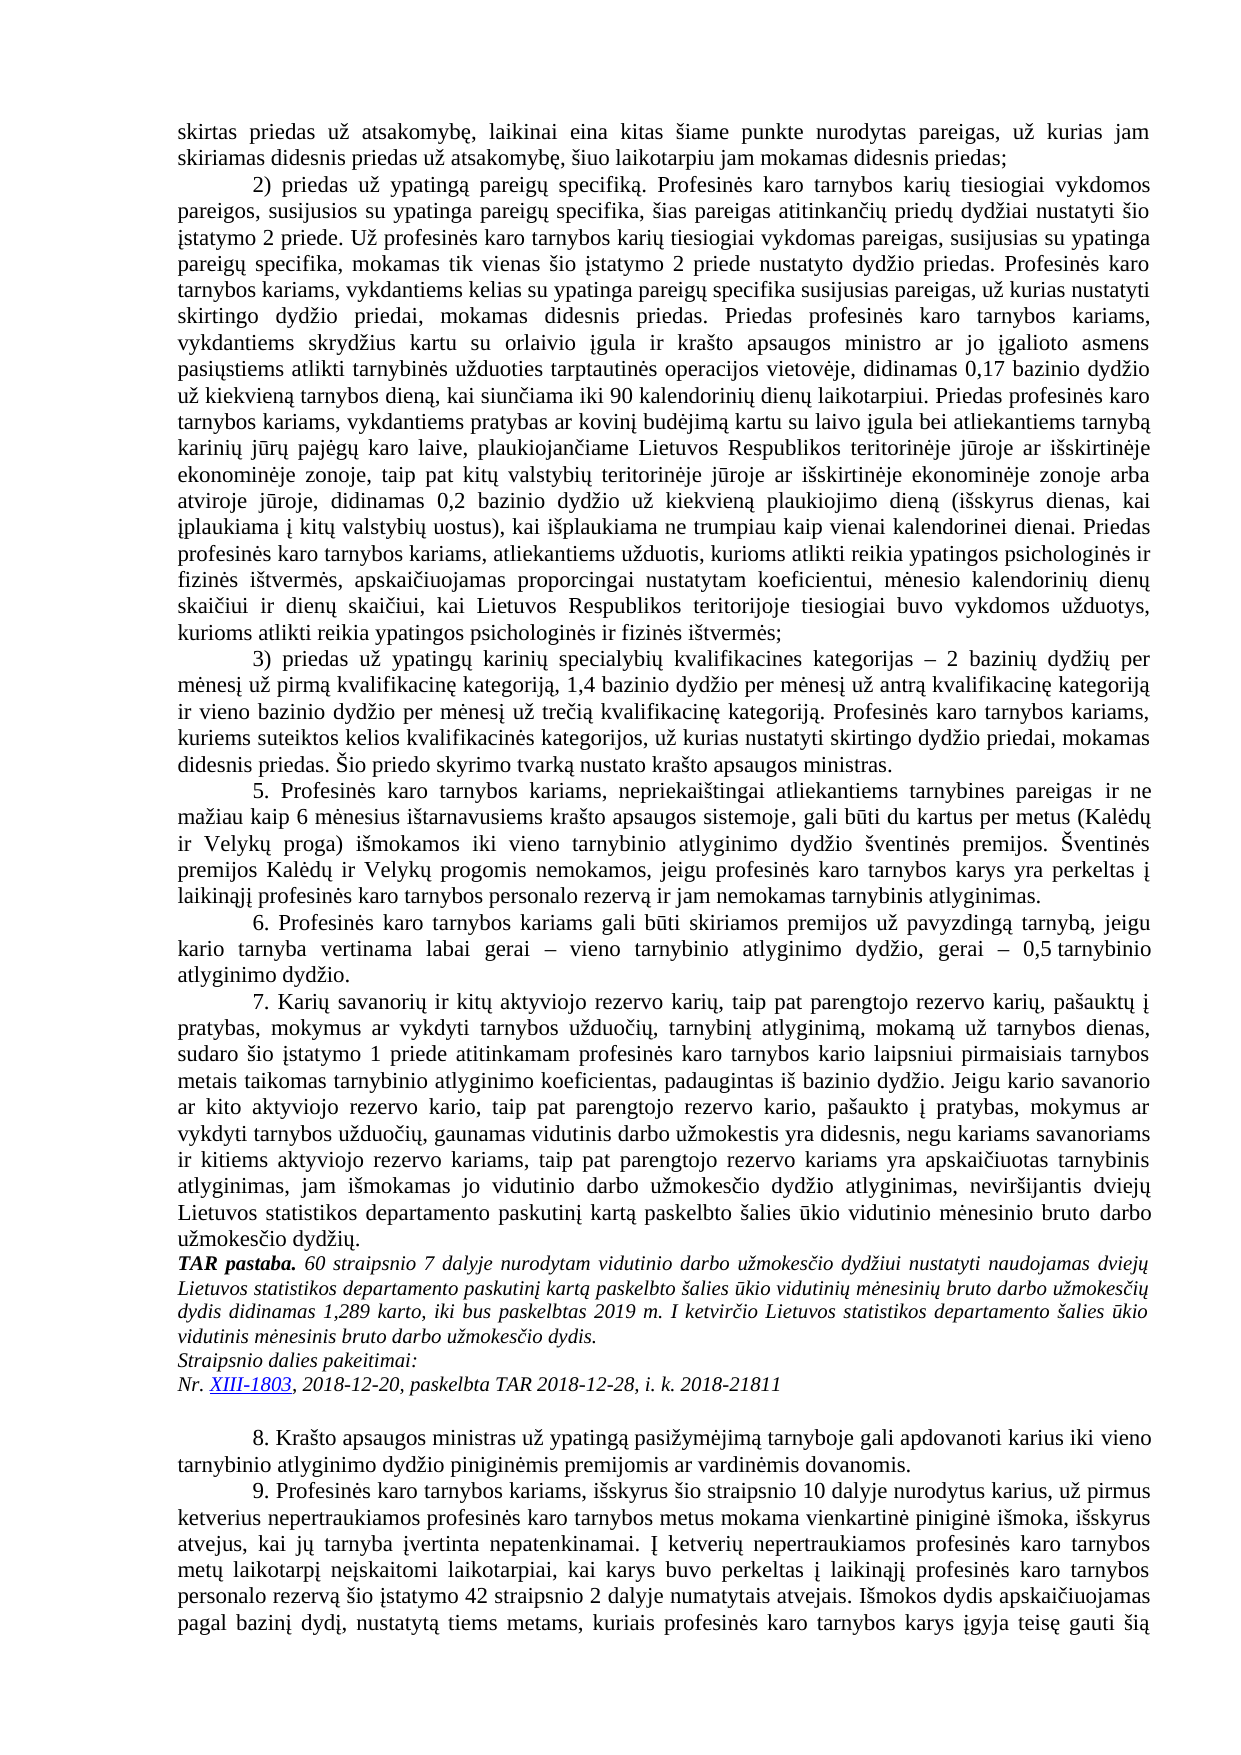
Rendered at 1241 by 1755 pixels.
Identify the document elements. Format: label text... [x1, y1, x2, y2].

text 7. Karių savanorių ir kitų aktyviojo rezervo karių, taip pat parengtojo rezervo karių, pašauktų į pratybas, mokymus ar vykdyti tarnybos užduočių, tarnybinį atlyginimą, mokamą už tarnybos dienas, sudaro šio įstatymo 1 priede atitinkamam profesinės karo tarnybos kario laipsniui pirmaisiais tarnybos metais taikomas tarnybinio atlyginimo koeficientas, padaugintas iš bazinio dydžio. Jeigu kario savanorio ar kito aktyviojo rezervo kario, taip pat parengtojo rezervo kario, pašaukto į pratybas, mokymus ar vykdyti tarnybos užduočių, gaunamas vidutinis darbo užmokestis yra didesnis, negu kariams savanoriams ir kitiems aktyviojo rezervo kariams, taip pat parengtojo rezervo kariams yra apskaičiuotas tarnybinis atlyginimas, jam išmokamas jo vidutinio darbo užmokesčio dydžio atlyginimas, neviršijantis dviejų Lietuvos statistikos departamento paskutinį kartą paskelbto šalies ūkio vidutinio mėnesinio bruto darbo užmokesčio dydžių. [177, 988, 1152, 1251]
text TAR pastaba. 60 straipsnio 7 dalyje nurodytam vidutinio darbo užmokesčio dydžiui nustatyti naudojamas dviejų Lietuvos statistikos departamento paskutinį kartą paskelbto šalies ūkio vidutinių mėnesinių bruto darbo užmokesčių dydis didinamas 1,289 karto, iki bus paskelbtas 2019 m. I ketvirčio Lietuvos statistikos departamento šalies ūkio vidutinis mėnesinis bruto darbo užmokesčio dydis. [177, 1251, 1152, 1348]
text Nr. XIII-1803, 2018-12-20, paskelbta TAR 2018-12-28, i. k. 2018-21811 [177, 1372, 1152, 1396]
text 2) priedas už ypatingą pareigų specifiką. Profesinės karo tarnybos karių tiesiogiai vykdomos pareigos, susijusios su ypatinga pareigų specifika, šias pareigas atitinkančių priedų dydžiai nustatyti šio įstatymo 2 priede. Už profesinės karo tarnybos karių tiesiogiai vykdomas pareigas, susijusias su ypatinga pareigų specifika, mokamas tik vienas šio įstatymo 2 priede nustatyto dydžio priedas. Profesinės karo tarnybos kariams, vykdantiems kelias su ypatinga pareigų specifika susijusias pareigas, už kurias nustatyti skirtingo dydžio priedai, mokamas didesnis priedas. Priedas profesinės karo tarnybos kariams, vykdantiems skrydžius kartu su orlaivio įgula ir krašto apsaugos ministro ar jo įgalioto asmens pasiųstiems atlikti tarnybinės užduoties tarptautinės operacijos vietovėje, didinamas 0,17 bazinio dydžio už kiekvieną tarnybos dieną, kai siunčiama iki 90 kalendorinių dienų laikotarpiui. Priedas profesinės karo tarnybos kariams, vykdantiems pratybas ar kovinį budėjimą kartu su laivo įgula bei atliekantiems tarnybą karinių jūrų pajėgų karo laive, plaukiojančiame Lietuvos Respublikos teritorinėje jūroje ar išskirtinėje ekonominėje zonoje, taip pat kitų valstybių teritorinėje jūroje ar išskirtinėje ekonominėje zonoje arba atviroje jūroje, didinamas 0,2 bazinio dydžio už kiekvieną plaukiojimo dieną (išskyrus dienas, kai įplaukiama į kitų valstybių uostus), kai išplaukiama ne trumpiau kaip vienai kalendorinei dienai. Priedas profesinės karo tarnybos kariams, atliekantiems užduotis, kurioms atlikti reikia ypatingos psichologinės ir fizinės ištvermės, apskaičiuojamas proporcingai nustatytam koeficientui, mėnesio kalendorinių dienų skaičiui ir dienų skaičiui, kai Lietuvos Respublikos teritorijoje tiesiogiai buvo vykdomos užduotys, kurioms atlikti reikia ypatingos psichologinės ir fizinės ištvermės; [177, 171, 1152, 645]
text 9. Profesinės karo tarnybos kariams, išskyrus šio straipsnio 10 dalyje nurodytus karius, už pirmus ketverius nepertraukiamos profesinės karo tarnybos metus mokama vienkartinė piniginė išmoka, išskyrus atvejus, kai jų tarnyba įvertinta nepatenkinamai. Į ketverių nepertraukiamos profesinės karo tarnybos metų laikotarpį neįskaitomi laikotarpiai, kai karys buvo perkeltas į laikinąjį profesinės karo tarnybos personalo rezervą šio įstatymo 42 straipsnio 2 dalyje numatytais atvejais. Išmokos dydis apskaičiuojamas pagal bazinį dydį, nustatytą tiems metams, kuriais profesinės karo tarnybos karys įgyja teisę gauti šią [177, 1477, 1152, 1635]
text 8. Krašto apsaugos ministras už ypatingą pasižymėjimą tarnyboje gali apdovanoti karius iki vieno tarnybinio atlyginimo dydžio piniginėmis premijomis ar vardinėmis dovanomis. [177, 1424, 1152, 1477]
text 3) priedas už ypatingų karinių specialybių kvalifikacines kategorijas – 2 bazinių dydžių per mėnesį už pirmą kvalifikacinę kategoriją, 1,4 bazinio dydžio per mėnesį už antrą kvalifikacinę kategoriją ir vieno bazinio dydžio per mėnesį už trečią kvalifikacinę kategoriją. Profesinės karo tarnybos kariams, kuriems suteiktos kelios kvalifikacinės kategorijos, už kurias nustatyti skirtingo dydžio priedai, mokamas didesnis priedas. Šio priedo skyrimo tvarką nustato krašto apsaugos ministras. [177, 645, 1152, 777]
text skirtas priedas už atsakomybę, laikinai eina kitas šiame punkte nurodytas pareigas, už kurias jam skiriamas didesnis priedas už atsakomybę, šiuo laikotarpiu jam mokamas didesnis priedas; [177, 118, 1152, 171]
text 5. Profesinės karo tarnybos kariams, nepriekaištingai atliekantiems tarnybines pareigas ir ne mažiau kaip 6 mėnesius ištarnavusiems krašto apsaugos sistemoje, gali būti du kartus per metus (Kalėdų ir Velykų proga) išmokamos iki vieno tarnybinio atlyginimo dydžio šventinės premijos. Šventinės premijos Kalėdų ir Velykų progomis nemokamos, jeigu profesinės karo tarnybos karys yra perkeltas į laikinąjį profesinės karo tarnybos personalo rezervą ir jam nemokamas tarnybinis atlyginimas. [177, 777, 1152, 909]
text 6. Profesinės karo tarnybos kariams gali būti skiriamos premijos už pavyzdingą tarnybą, jeigu kario tarnyba vertinama labai gerai – vieno tarnybinio atlyginimo dydžio, gerai – 0,5 tarnybinio atlyginimo dydžio. [177, 909, 1152, 988]
text Straipsnio dalies pakeitimai: [177, 1348, 1152, 1372]
